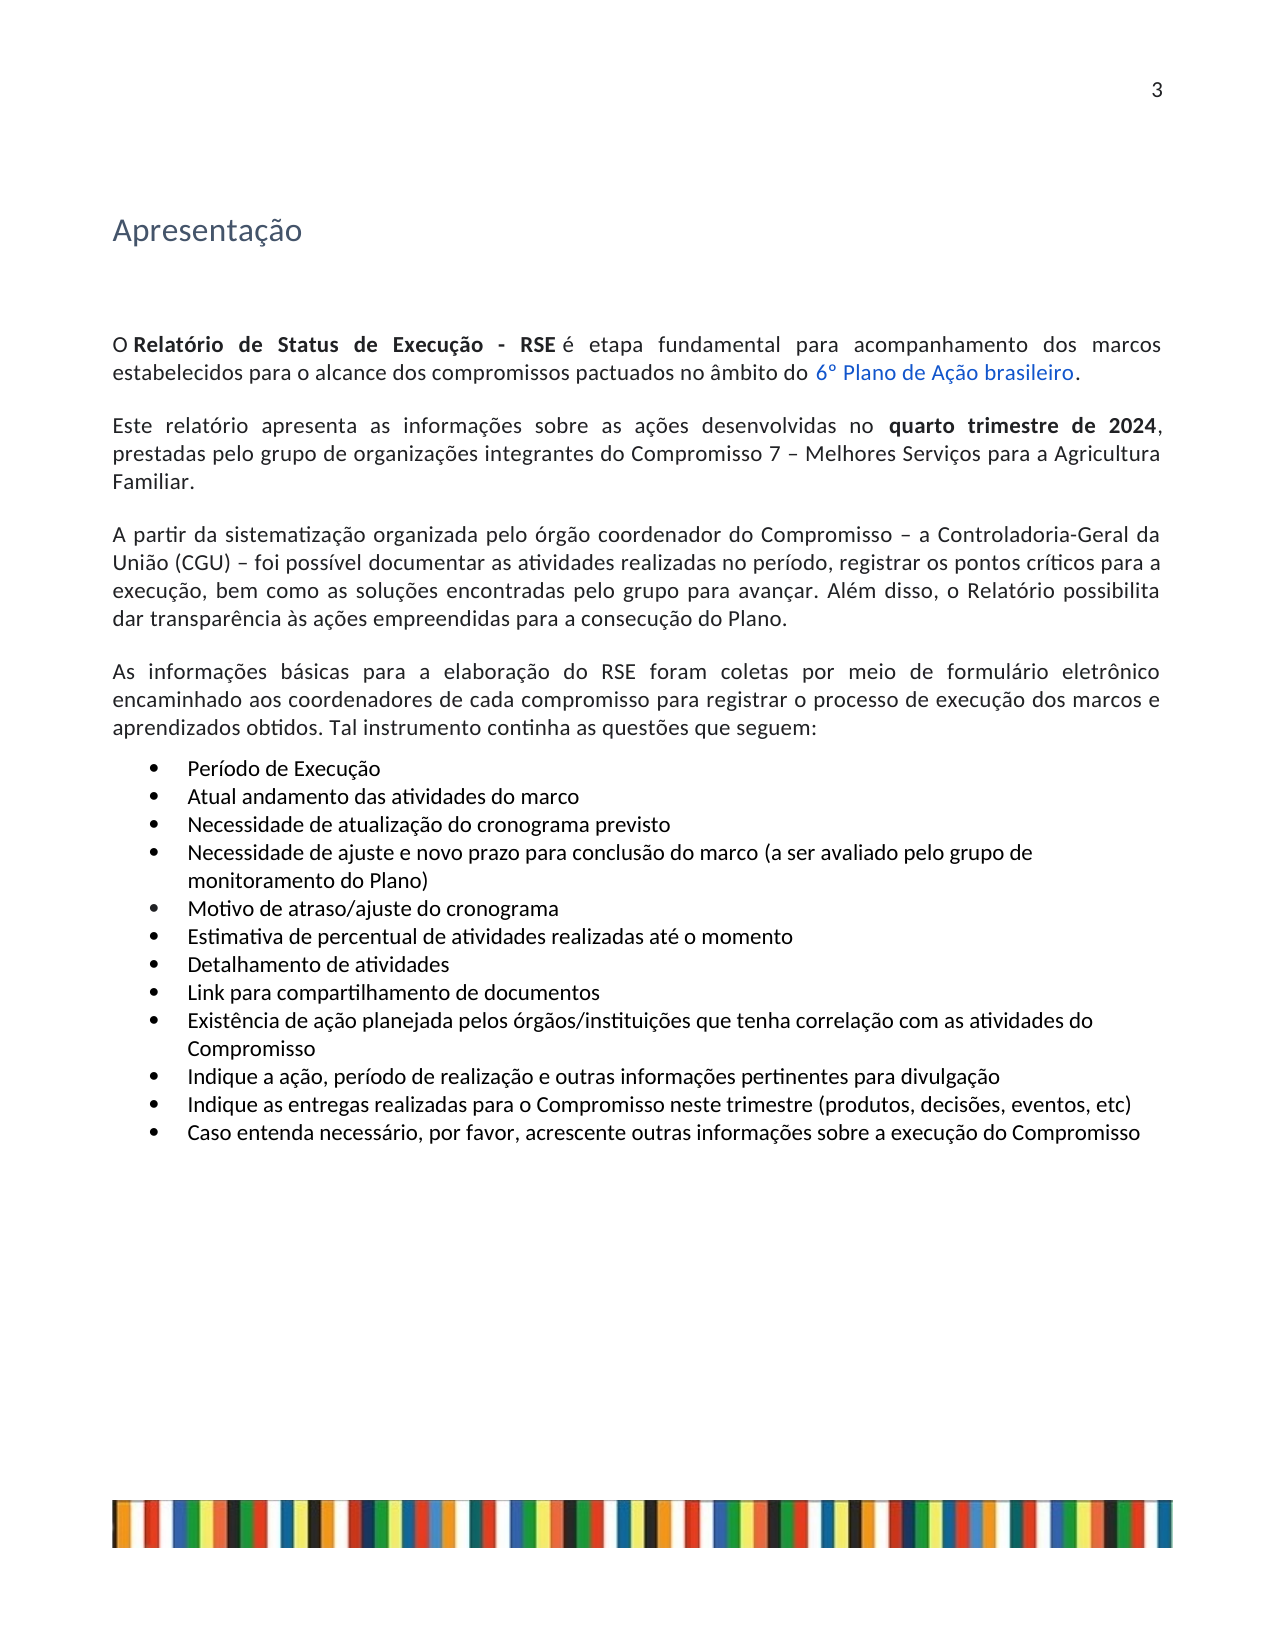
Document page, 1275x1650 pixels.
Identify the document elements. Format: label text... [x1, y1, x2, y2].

list Link para compartilhamento de documentos [150, 978, 1163, 1006]
list Indique a ação, período de realização e outras informações pertinentes para divulgação [150, 1062, 1163, 1090]
list Detalhamento de atividades [150, 950, 1163, 978]
list Motivo de atraso/ajuste do cronograma [150, 894, 1163, 922]
list Indique as entregas realizadas para o Compromisso neste trimestre (produtos, decisões, eventos, etc) [150, 1090, 1163, 1118]
list Atual andamento das atividades do marco [150, 782, 1163, 810]
subtitle Apresentação [303, 209, 1163, 250]
list Caso entenda necessário, por favor, acrescente outras informações sobre a execução do Compromisso [150, 1118, 1163, 1146]
list Existência de ação planejada pelos órgãos/instituições que tenha correlação com as atividades do Compromisso [150, 1006, 1163, 1062]
text A partir da sistematização organizada pelo órgão coordenador do Compromisso – a Controladoria-Geral da União (CGU) – foi possível documentar as atividades realizadas no período, registrar os pontos críticos para a execução, bem como as soluções encontradas pelo grupo para avançar. Além disso, o Relatório possibilita dar transparência às ações empreendidas para a consecução do Plano. [112, 604, 1163, 632]
list Período de Execução [150, 754, 1163, 782]
list Necessidade de atualização do cronograma previsto [150, 810, 1163, 838]
text As informações básicas para a elaboração do RSE foram coletas por meio de formulário eletrônico encaminhado aos coordenadores de cada compromisso para registrar o processo de execução dos marcos e aprendizados obtidos. Tal instrumento continha as questões que seguem: [112, 713, 1163, 742]
list Estimativa de percentual de atividades realizadas até o momento [150, 922, 1163, 950]
list Necessidade de ajuste e novo prazo para conclusão do marco (a ser avaliado pelo grupo de monitoramento do Plano) [150, 838, 1163, 894]
text Este relatório apresenta as informações sobre as ações desenvolvidas no quarto trimestre de 2024, prestadas pelo grupo de organizações integrantes do Compromisso 7 – Melhores Serviços para a Agricultura Familiar. [112, 467, 1163, 495]
